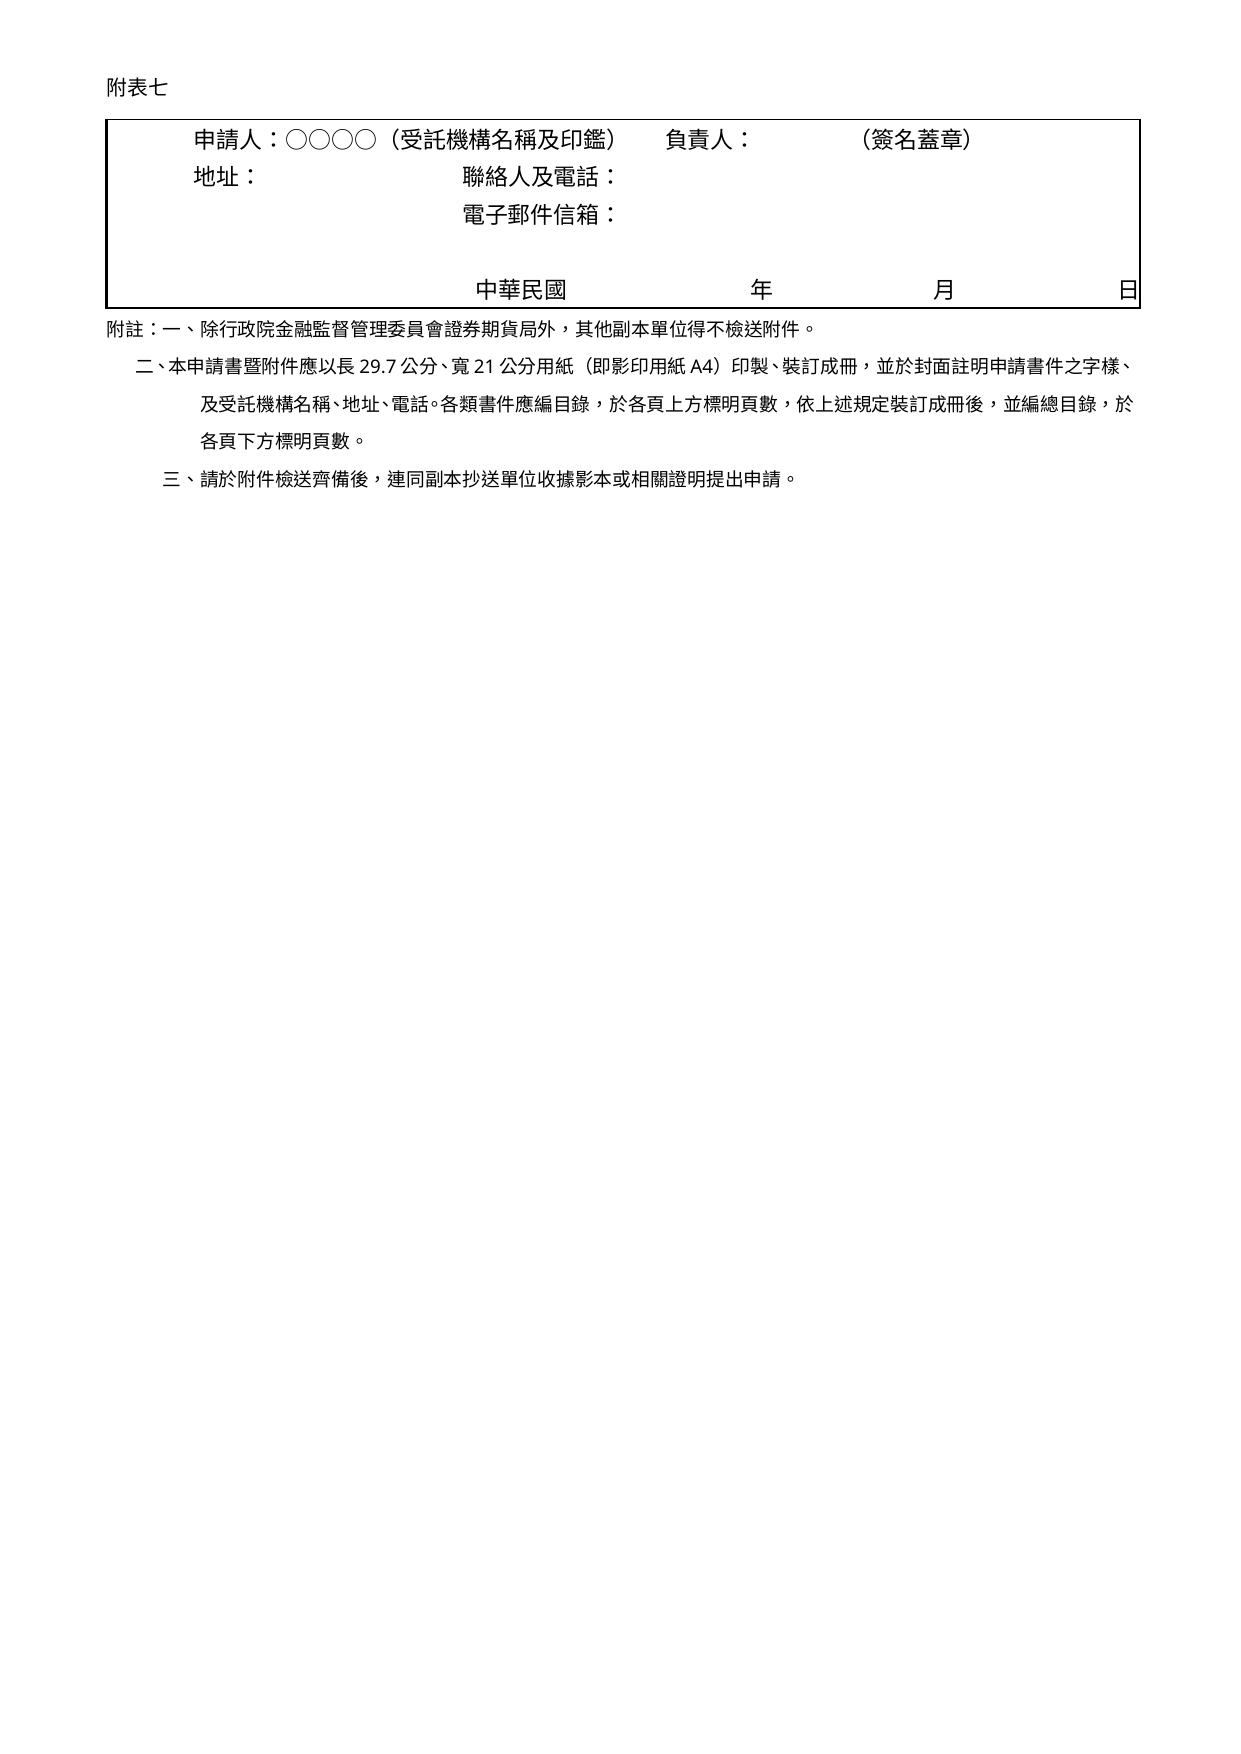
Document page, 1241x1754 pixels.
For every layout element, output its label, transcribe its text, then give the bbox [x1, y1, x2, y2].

text 附註：一、除行政院金融監督管理委員會證券期貨局外，其他副本單位得不檢送附件。 [106, 309, 1134, 347]
text 二、本申請書暨附件應以長29.7公分、寬21公分用紙（即影印用紙A4）印製、裝訂成冊，並於封面註明申請書件之字樣、及受託機構名稱、地址、電話。各類書件應編目錄，於各頁上方標明頁數，依上述規定裝訂成冊後，並編總目錄，於各頁下方標明頁數。 [106, 347, 1134, 459]
table_cell 申請人：○○○○（受託機構名稱及印鑑） 負責人： （簽名蓋章） 地址： 聯絡人及電話： 電子郵件信箱： 中華民國 年 月 日 [108, 120, 1139, 307]
text 三、請於附件檢送齊備後，連同副本抄送單位收據影本或相關證明提出申請。 [162, 459, 1134, 497]
